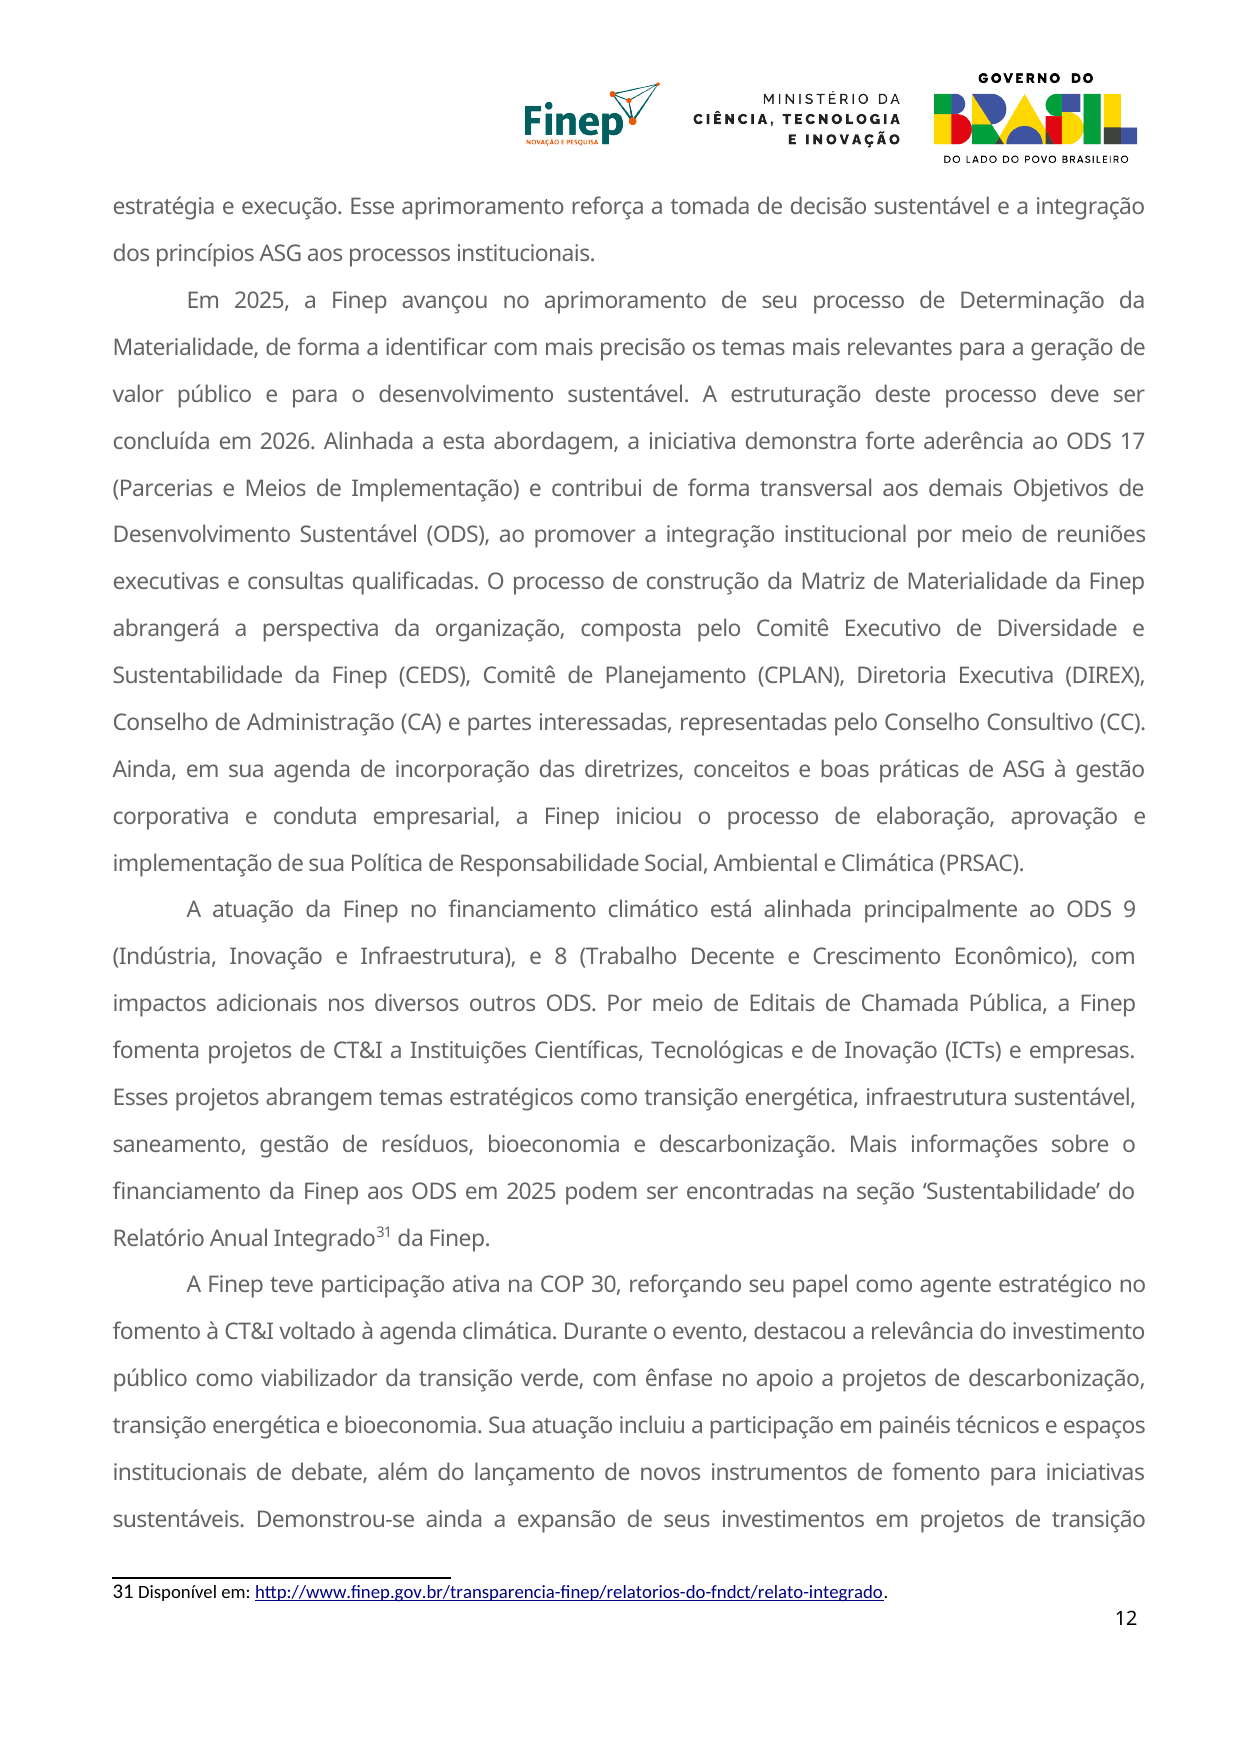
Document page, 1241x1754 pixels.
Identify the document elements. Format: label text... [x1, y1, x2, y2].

text A atuação da Finep no financiamento climático está alinhada principalmente ao ODS 9 (Indústria, Inovação e Infraestrutura), e 8 (Trabalho Decente e Crescimento Econômico), com impactos adicionais nos diversos outros ODS. Por meio de Editais de Chamada Pública, a Finep fomenta projetos de CT&I a Instituições Científicas, Tecnológicas e de Inovação (ICTs) e empresas. Esses projetos abrangem temas estratégicos como transição energética, infraestrutura sustentável, saneamento, gestão de resíduos, bioeconomia e descarbonização. Mais informações sobre o financiamento da Finep aos ODS em 2025 podem ser encontradas na seção ‘Sustentabilidade’ do Relatório Anual Integrado da Finep. [112, 893, 1137, 1253]
text A Finep teve participação ativa na COP 30, reforçando seu papel como agente estratégico no fomento à CT&I voltado à agenda climática. Durante o evento, destacou a relevância do investimento público como viabilizador da transição verde, com ênfase no apoio a projetos de descarbonização, transição energética e bioeconomia. Sua atuação incluiu a participação em painéis técnicos e espaços institucionais de debate, além do lançamento de novos instrumentos de fomento para iniciativas sustentáveis. Demonstrou-se ainda a expansão de seus investimentos em projetos de transição [112, 1268, 1146, 1534]
text estratégia e execução. Esse aprimoramento reforça a tomada de decisão sustentável e a integração dos princípios ASG aos processos institucionais. [112, 190, 1146, 268]
text Em 2025, a Finep avançou no aprimoramento de seu processo de Determinação da Materialidade, de forma a identificar com mais precisão os temas mais relevantes para a geração de valor público e para o desenvolvimento sustentável. A estruturação deste processo deve ser concluída em 2026. Alinhada a esta abordagem, a iniciativa demonstra forte aderência ao ODS 17 (Parcerias e Meios de Implementação) e contribui de forma transversal aos demais Objetivos de Desenvolvimento Sustentável (ODS), ao promover a integração institucional por meio de reuniões executivas e consultas qualificadas. O processo de construção da Matriz de Materialidade da Finep abrangerá a perspectiva da organização, composta pelo Comitê Executivo de Diversidade e Sustentabilidade da Finep (CEDS), Comitê de Planejamento (CPLAN), Diretoria Executiva (DIREX), Conselho de Administração (CA) e partes interessadas, representadas pelo Conselho Consultivo (CC). Ainda, em sua agenda de incorporação das diretrizes, conceitos e boas práticas de ASG à gestão corporativa e conduta empresarial, a Finep iniciou o processo de elaboração, aprovação e implementação de sua Política de Responsabilidade Social, Ambiental e Climática (PRSAC). [112, 284, 1146, 878]
text Disponível em: http://www.finep.gov.br/transparencia-finep/relatorios-do-fndct/relato-integrado. [112, 1578, 1137, 1604]
